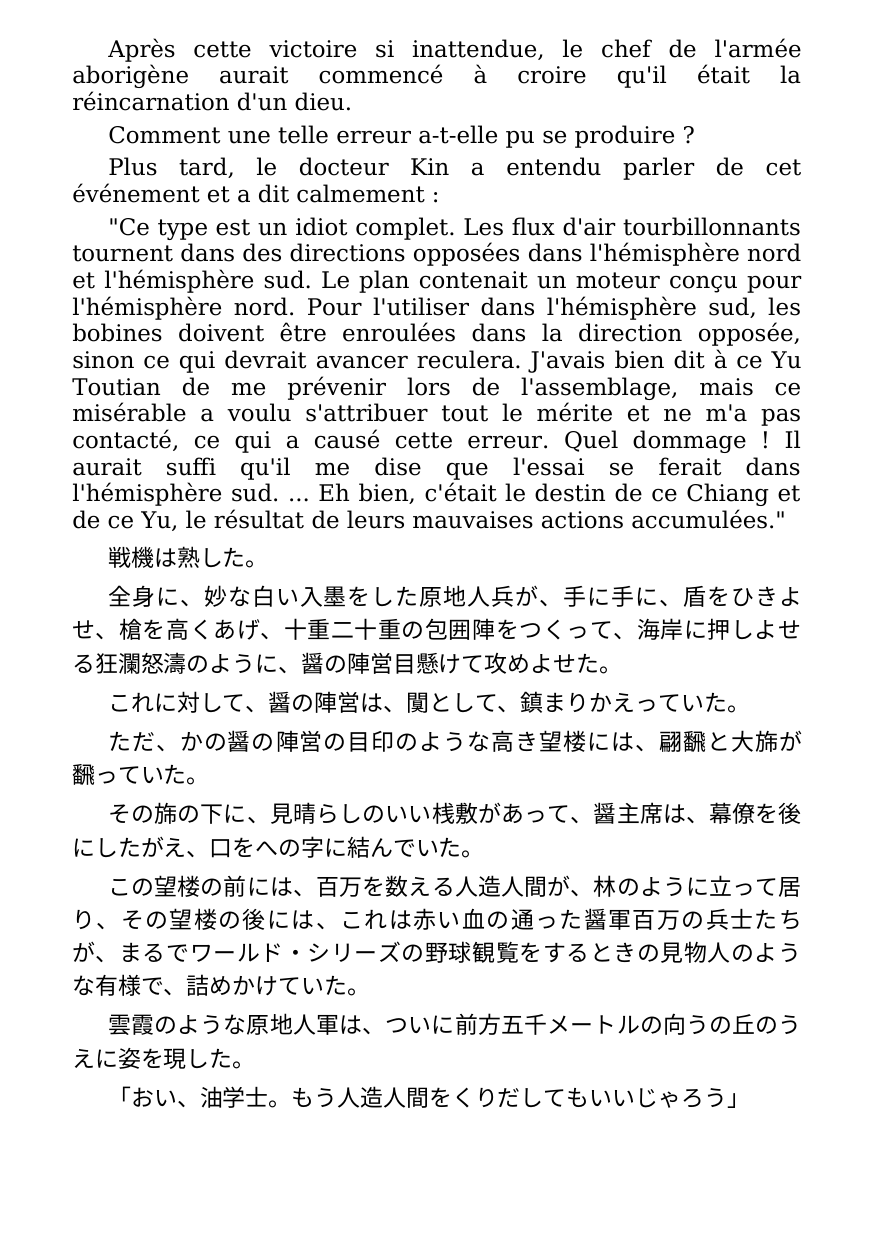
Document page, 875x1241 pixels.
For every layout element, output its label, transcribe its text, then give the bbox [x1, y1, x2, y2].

text ただ、かの醤の陣営の目印のような高き望楼には、翩飜と大旆が飜っていた。 [72, 724, 802, 790]
text "Ce type est un idiot complet. Les flux d'air tourbillonnants tournent dans des directions opposées dans l'hémisphère nord et l'hémisphère sud. Le plan contenait un moteur conçu pour l'hémisphère nord. Pour l'utiliser dans l'hémisphère sud, les bobines doivent être enroulées dans la direction opposée, sinon ce qui devrait avancer reculera. J'avais bien dit à ce Yu Toutian de me prévenir lors de l'assemblage, mais ce misérable a voulu s'attribuer tout le mérite et ne m'a pas contacté, ce qui a causé cette erreur. Quel dommage ! Il aurait suffi qu'il me dise que l'essai se ferait dans l'hémisphère sud. ... Eh bien, c'était le destin de ce Chiang et de ce Yu, le résultat de leurs mauvaises actions accumulées." [72, 214, 802, 534]
text Après cette victoire si inattendue, le chef de l'armée aborigène aurait commencé à croire qu'il était la réincarnation d'un dieu. [72, 36, 802, 116]
text Comment une telle erreur a-t-elle pu se produire ? [72, 122, 802, 149]
text 戦機は熟した。 [72, 540, 802, 573]
text この望楼の前には、百万を数える人造人間が、林のように立って居り、その望楼の後には、これは赤い血の通った醤軍百万の兵士たちが、まるでワールド・シリーズの野球観覧をするときの見物人のような有様で、詰めかけていた。 [72, 868, 802, 1001]
text その旆の下に、見晴らしのいい桟敷があって、醤主席は、幕僚を後にしたがえ、口をへの字に結んでいた。 [72, 796, 802, 863]
text これに対して、醤の陣営は、闃として、鎮まりかえっていた。 [72, 684, 802, 718]
text 「おい、油学士。もう人造人間をくりだしてもいいじゃろう」 [72, 1080, 802, 1113]
text 雲霞のような原地人軍は、ついに前方五千メートルの向うの丘のうえに姿を現した。 [72, 1007, 802, 1074]
text Plus tard, le docteur Kin a entendu parler de cet événement et a dit calmement : [72, 154, 802, 208]
text 全身に、妙な白い入墨をした原地人兵が、手に手に、盾をひきよせ、槍を高くあげ、十重二十重の包囲陣をつくって、海岸に押しよせる狂瀾怒濤のように、醤の陣営目懸けて攻めよせた。 [72, 579, 802, 679]
